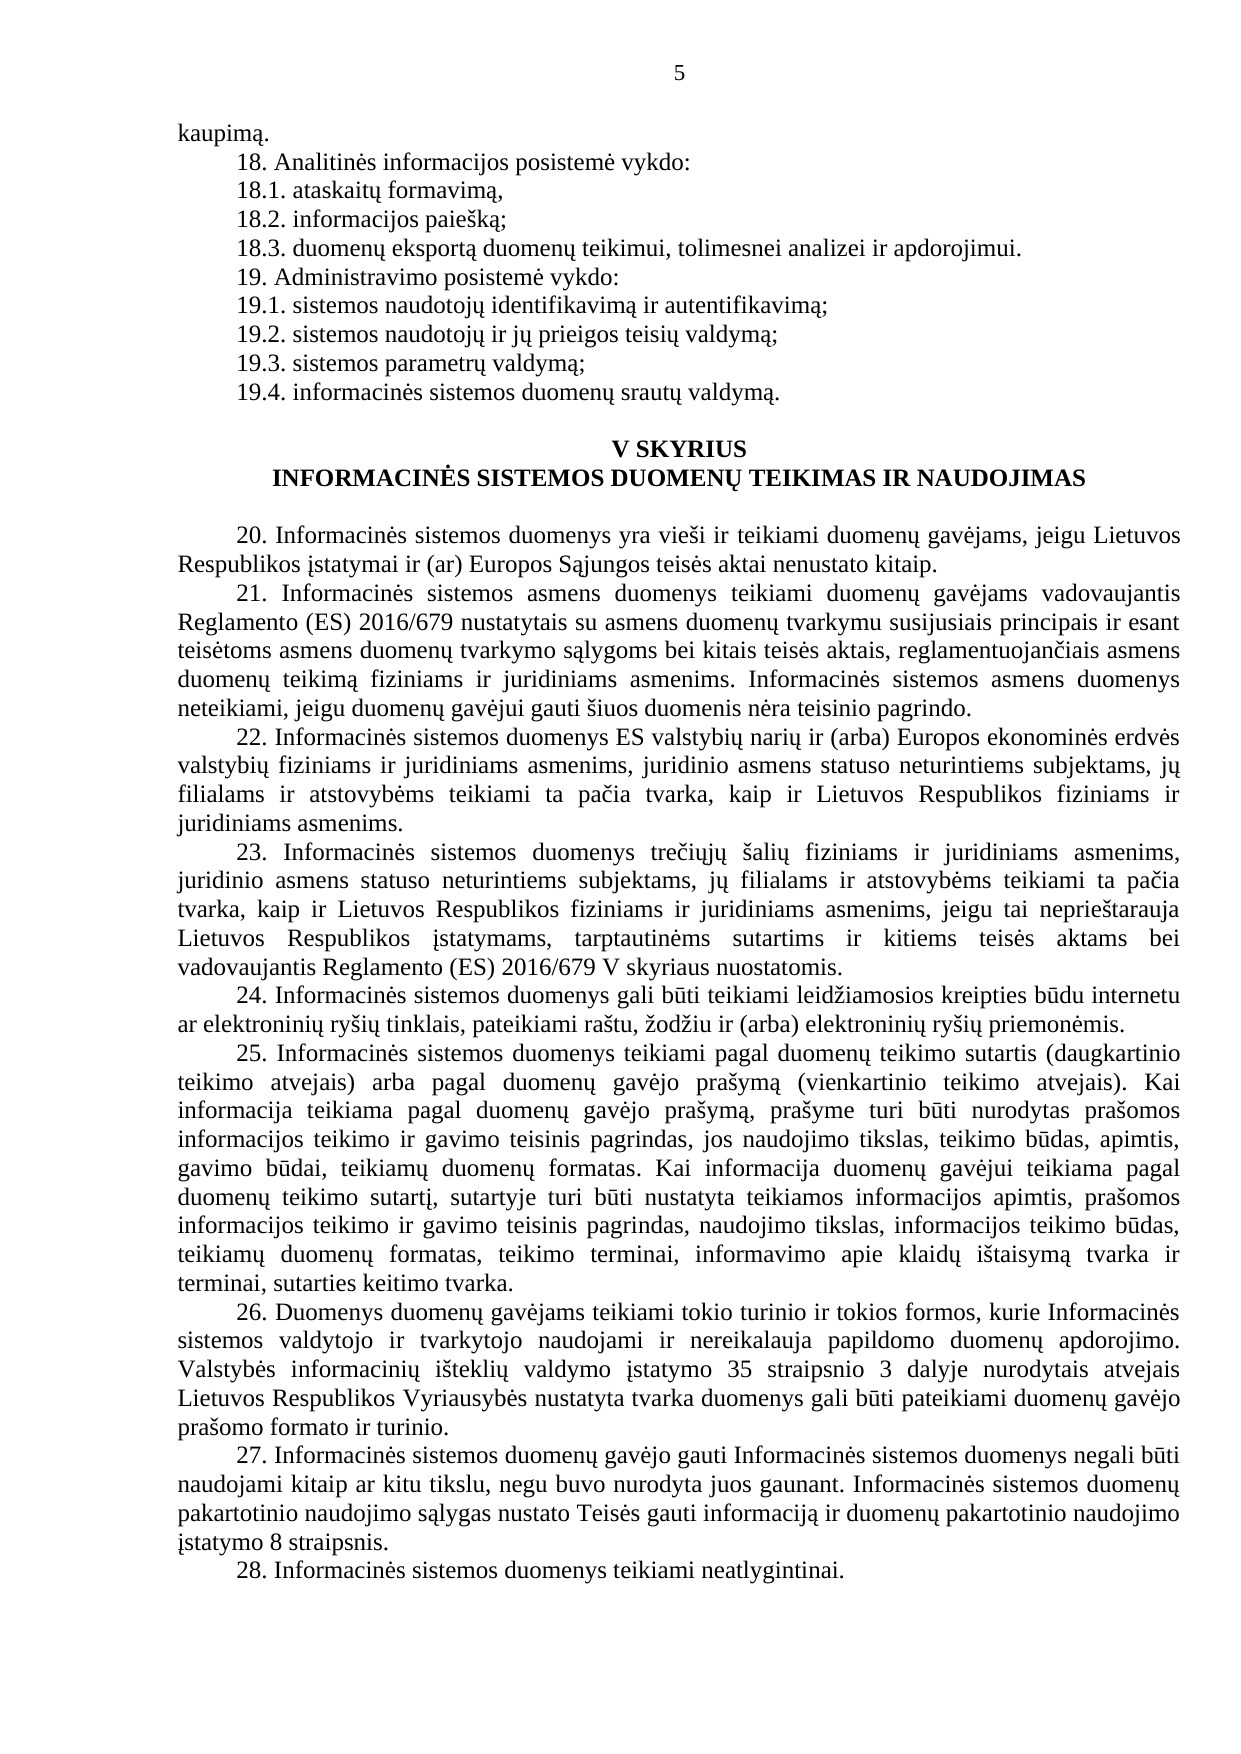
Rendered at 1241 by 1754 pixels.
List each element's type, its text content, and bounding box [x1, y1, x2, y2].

text kaupimą. [177, 118, 1181, 147]
text 23. Informacinės sistemos duomenys trečiųjų šalių fiziniams ir juridiniams asmenims, juridinio asmens statuso neturintiems subjektams, jų filialams ir atstovybėms teikiami ta pačia tvarka, kaip ir Lietuvos Respublikos fiziniams ir juridiniams asmenims, jeigu tai neprieštarauja Lietuvos Respublikos įstatymams, tarptautinėms sutartims ir kitiems teisės aktams bei vadovaujantis Reglamento (ES) 2016/679 V skyriaus nuostatomis. [177, 837, 1181, 981]
text 19.3. sistemos parametrų valdymą; [177, 348, 1181, 377]
text 18.3. duomenų eksportą duomenų teikimui, tolimesnei analizei ir apdorojimui. [177, 233, 1181, 262]
text 19.2. sistemos naudotojų ir jų prieigos teisių valdymą; [177, 319, 1181, 348]
text 19.1. sistemos naudotojų identifikavimą ir autentifikavimą; [177, 291, 1181, 319]
text 18.2. informacijos paiešką; [177, 204, 1181, 233]
text 26. Duomenys duomenų gavėjams teikiami tokio turinio ir tokios formos, kurie Informacinės sistemos valdytojo ir tvarkytojo naudojami ir nereikalauja papildomo duomenų apdorojimo. Valstybės informacinių išteklių valdymo įstatymo 35 straipsnio 3 dalyje nurodytais atvejais Lietuvos Respublikos Vyriausybės nustatyta tvarka duomenys gali būti pateikiami duomenų gavėjo prašomo formato ir turinio. [177, 1297, 1181, 1441]
text 22. Informacinės sistemos duomenys ES valstybių narių ir (arba) Europos ekonominės erdvės valstybių fiziniams ir juridiniams asmenims, juridinio asmens statuso neturintiems subjektams, jų filialams ir atstovybėms teikiami ta pačia tvarka, kaip ir Lietuvos Respublikos fiziniams ir juridiniams asmenims. [177, 722, 1181, 837]
text 18. Analitinės informacijos posistemė vykdo: [177, 147, 1181, 176]
text 20. Informacinės sistemos duomenys yra vieši ir teikiami duomenų gavėjams, jeigu Lietuvos Respublikos įstatymai ir (ar) Europos Sąjungos teisės aktai nenustato kitaip. [177, 521, 1181, 578]
text 27. Informacinės sistemos duomenų gavėjo gauti Informacinės sistemos duomenys negali būti naudojami kitaip ar kitu tikslu, negu buvo nurodyta juos gaunant. Informacinės sistemos duomenų pakartotinio naudojimo sąlygas nustato Teisės gauti informaciją ir duomenų pakartotinio naudojimo įstatymo 8 straipsnis. [177, 1441, 1181, 1556]
text 21. Informacinės sistemos asmens duomenys teikiami duomenų gavėjams vadovaujantis Reglamento (ES) 2016/679 nustatytais su asmens duomenų tvarkymu susijusiais principais ir esant teisėtoms asmens duomenų tvarkymo sąlygoms bei kitais teisės aktais, reglamentuojančiais asmens duomenų teikimą fiziniams ir juridiniams asmenims. Informacinės sistemos asmens duomenys neteikiami, jeigu duomenų gavėjui gauti šiuos duomenis nėra teisinio pagrindo. [177, 578, 1181, 722]
text V SKYRIUS [177, 434, 1181, 463]
text 25. Informacinės sistemos duomenys teikiami pagal duomenų teikimo sutartis (daugkartinio teikimo atvejais) arba pagal duomenų gavėjo prašymą (vienkartinio teikimo atvejais). Kai informacija teikiama pagal duomenų gavėjo prašymą, prašyme turi būti nurodytas prašomos informacijos teikimo ir gavimo teisinis pagrindas, jos naudojimo tikslas, teikimo būdas, apimtis, gavimo būdai, teikiamų duomenų formatas. Kai informacija duomenų gavėjui teikiama pagal duomenų teikimo sutartį, sutartyje turi būti nustatyta teikiamos informacijos apimtis, prašomos informacijos teikimo ir gavimo teisinis pagrindas, naudojimo tikslas, informacijos teikimo būdas, teikiamų duomenų formatas, teikimo terminai, informavimo apie klaidų ištaisymą tvarka ir terminai, sutarties keitimo tvarka. [177, 1038, 1181, 1297]
text 19.4. informacinės sistemos duomenų srautų valdymą. [177, 377, 1181, 406]
text 28. Informacinės sistemos duomenys teikiami neatlygintinai. [177, 1556, 1181, 1584]
text 18.1. ataskaitų formavimą, [177, 176, 1181, 204]
text 19. Administravimo posistemė vykdo: [177, 262, 1181, 291]
text INFORMACINĖS SISTEMOS DUOMENŲ TEIKIMAS IR NAUDOJIMAS [177, 463, 1181, 492]
text 24. Informacinės sistemos duomenys gali būti teikiami leidžiamosios kreipties būdu internetu ar elektroninių ryšių tinklais, pateikiami raštu, žodžiu ir (arba) elektroninių ryšių priemonėmis. [177, 981, 1181, 1038]
